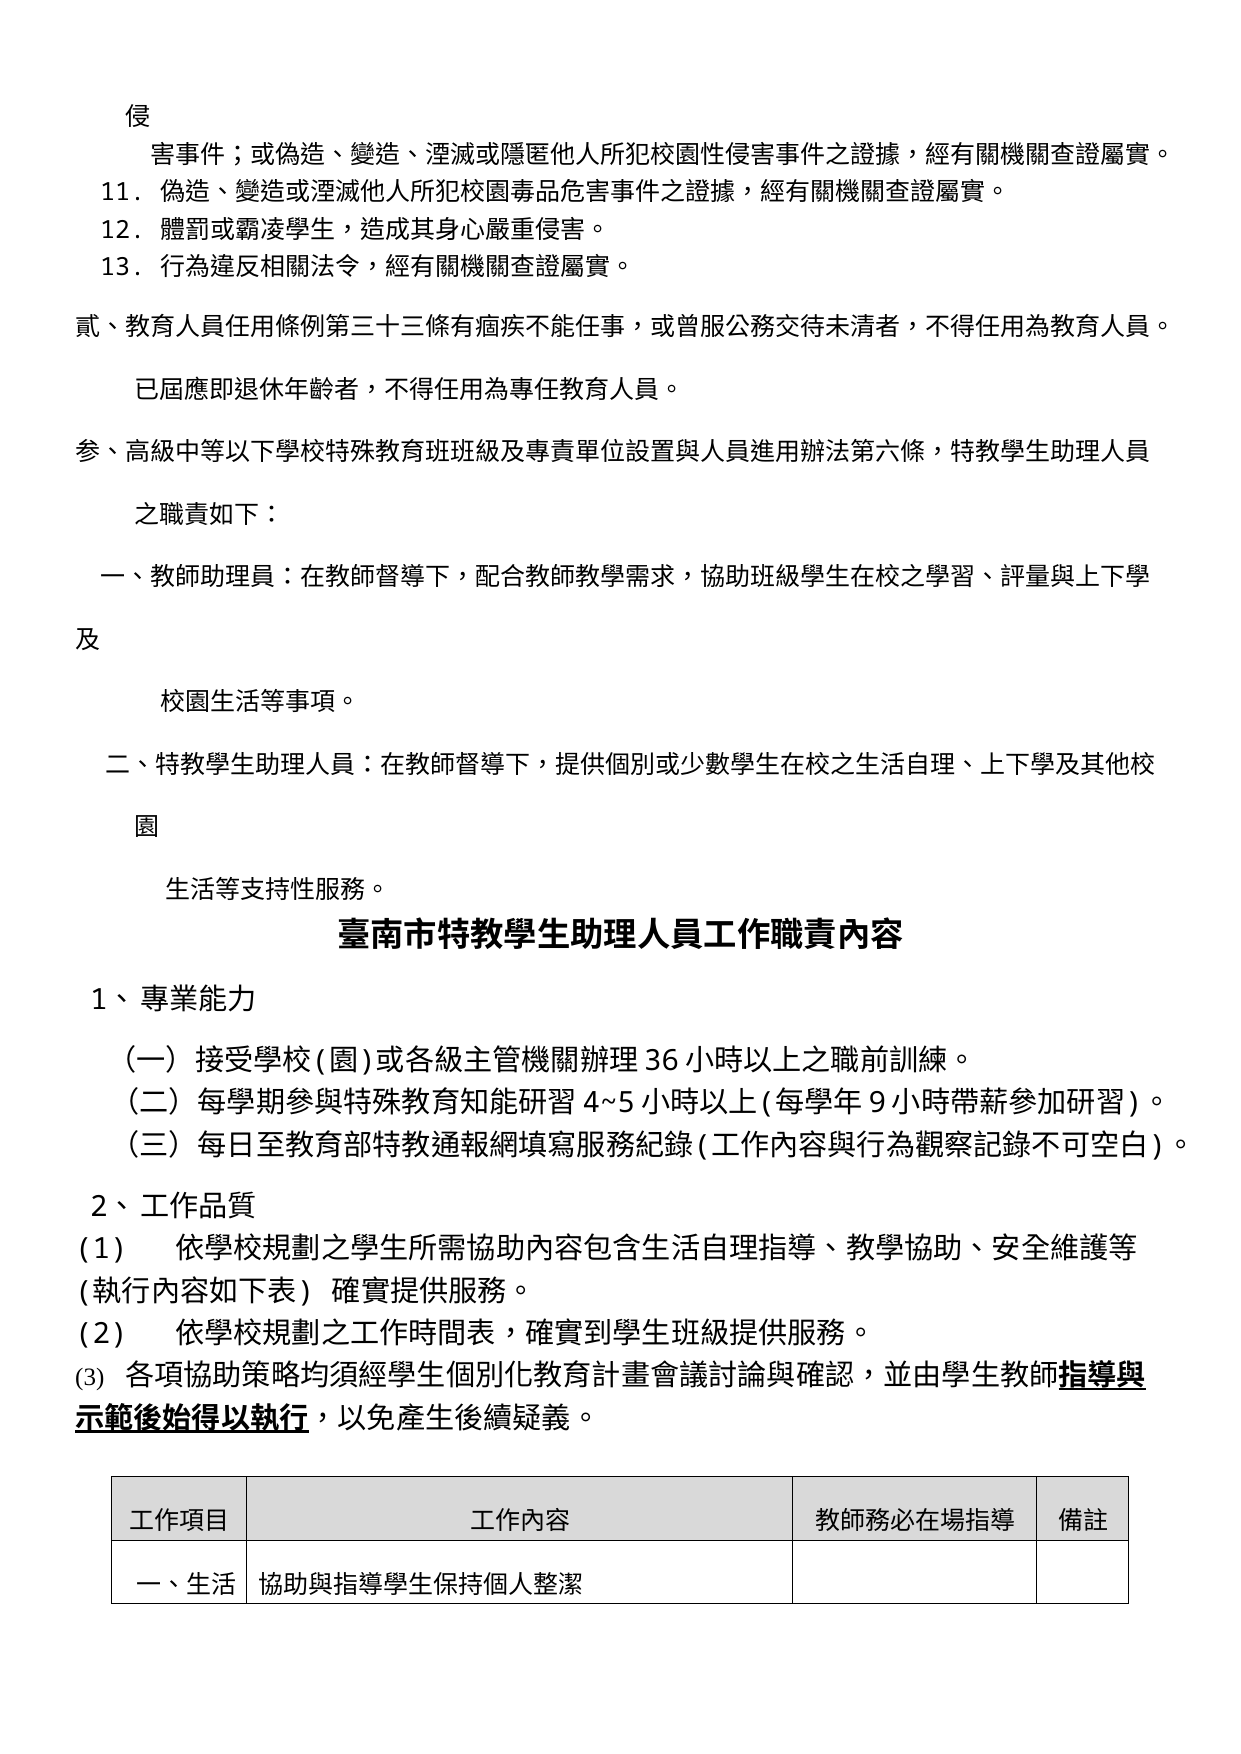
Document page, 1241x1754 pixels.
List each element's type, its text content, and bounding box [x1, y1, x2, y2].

table_cell 一、生活 [112, 1541, 246, 1603]
text 害事件；或偽造、變造、湮滅或隱匿他人所犯校園性侵害事件之證據，經有關機關查證屬實。 [125, 133, 1165, 171]
table_cell 協助與指導學生保持個人整潔 [247, 1541, 792, 1603]
text （三）每日至教育部特教通報網填寫服務紀錄(工作內容與行為觀察記錄不可空白)。 [75, 1121, 1215, 1163]
text 臺南市特教學生助理人員工作職責內容 [75, 908, 1165, 956]
list 依學校規劃之學生所需協助內容包含生活自理指導、教學協助、安全維護等 (執行內容如下表) 確實提供服務。 [75, 1225, 1165, 1309]
text 参、高級中等以下學校特殊教育班班級及專責單位設置與人員進用辦法第六條，特教學生助理人員之職責如下： [75, 408, 1165, 533]
table_cell [1037, 1541, 1128, 1603]
text 校園生活等事項。 [75, 658, 1165, 721]
list 專業能力 [90, 975, 1215, 1018]
table_cell [793, 1541, 1036, 1603]
table_header 教師務必在場指導 [793, 1477, 1036, 1540]
table_header 備註 [1037, 1477, 1128, 1540]
text 二、特教學生助理人員：在教師督導下，提供個別或少數學生在校之生活自理、上下學及其他校園 [75, 721, 1165, 846]
text 11. 偽造、變造或湮滅他人所犯校園毒品危害事件之證據，經有關機關查證屬實。 [100, 171, 1165, 208]
table_header 工作項目 [112, 1477, 246, 1540]
list 工作品質 [90, 1182, 1215, 1225]
table_header 工作內容 [247, 1477, 792, 1540]
text 一、教師助理員：在教師督導下，配合教師教學需求，協助班級學生在校之學習、評量與上下學及 [75, 533, 1165, 658]
text （一）接受學校(園)或各級主管機關辦理36小時以上之職前訓練。 [90, 1036, 1215, 1079]
list 各項協助策略均須經學生個別化教育計畫會議討論與確認，並由學生教師指導與示範後始得以執行，以免產生後續疑義。 [75, 1352, 1165, 1436]
text （二）每學期參與特殊教育知能研習4~5小時以上(每學年9小時帶薪參加研習)。 [75, 1079, 1215, 1121]
text 13. 行為違反相關法令，經有關機關查證屬實。 [75, 246, 1165, 283]
list 依學校規劃之工作時間表，確實到學生班級提供服務。 [75, 1309, 1165, 1352]
text 貳、教育人員任用條例第三十三條有痼疾不能任事，或曾服公務交待未清者，不得任用為教育人員。已屆應即退休年齡者，不得任用為專任教育人員。 [75, 283, 1165, 408]
text 12. 體罰或霸凌學生，造成其身心嚴重侵害。 [100, 208, 1165, 246]
text 侵 [100, 96, 1165, 133]
text 生活等支持性服務。 [75, 846, 1165, 908]
